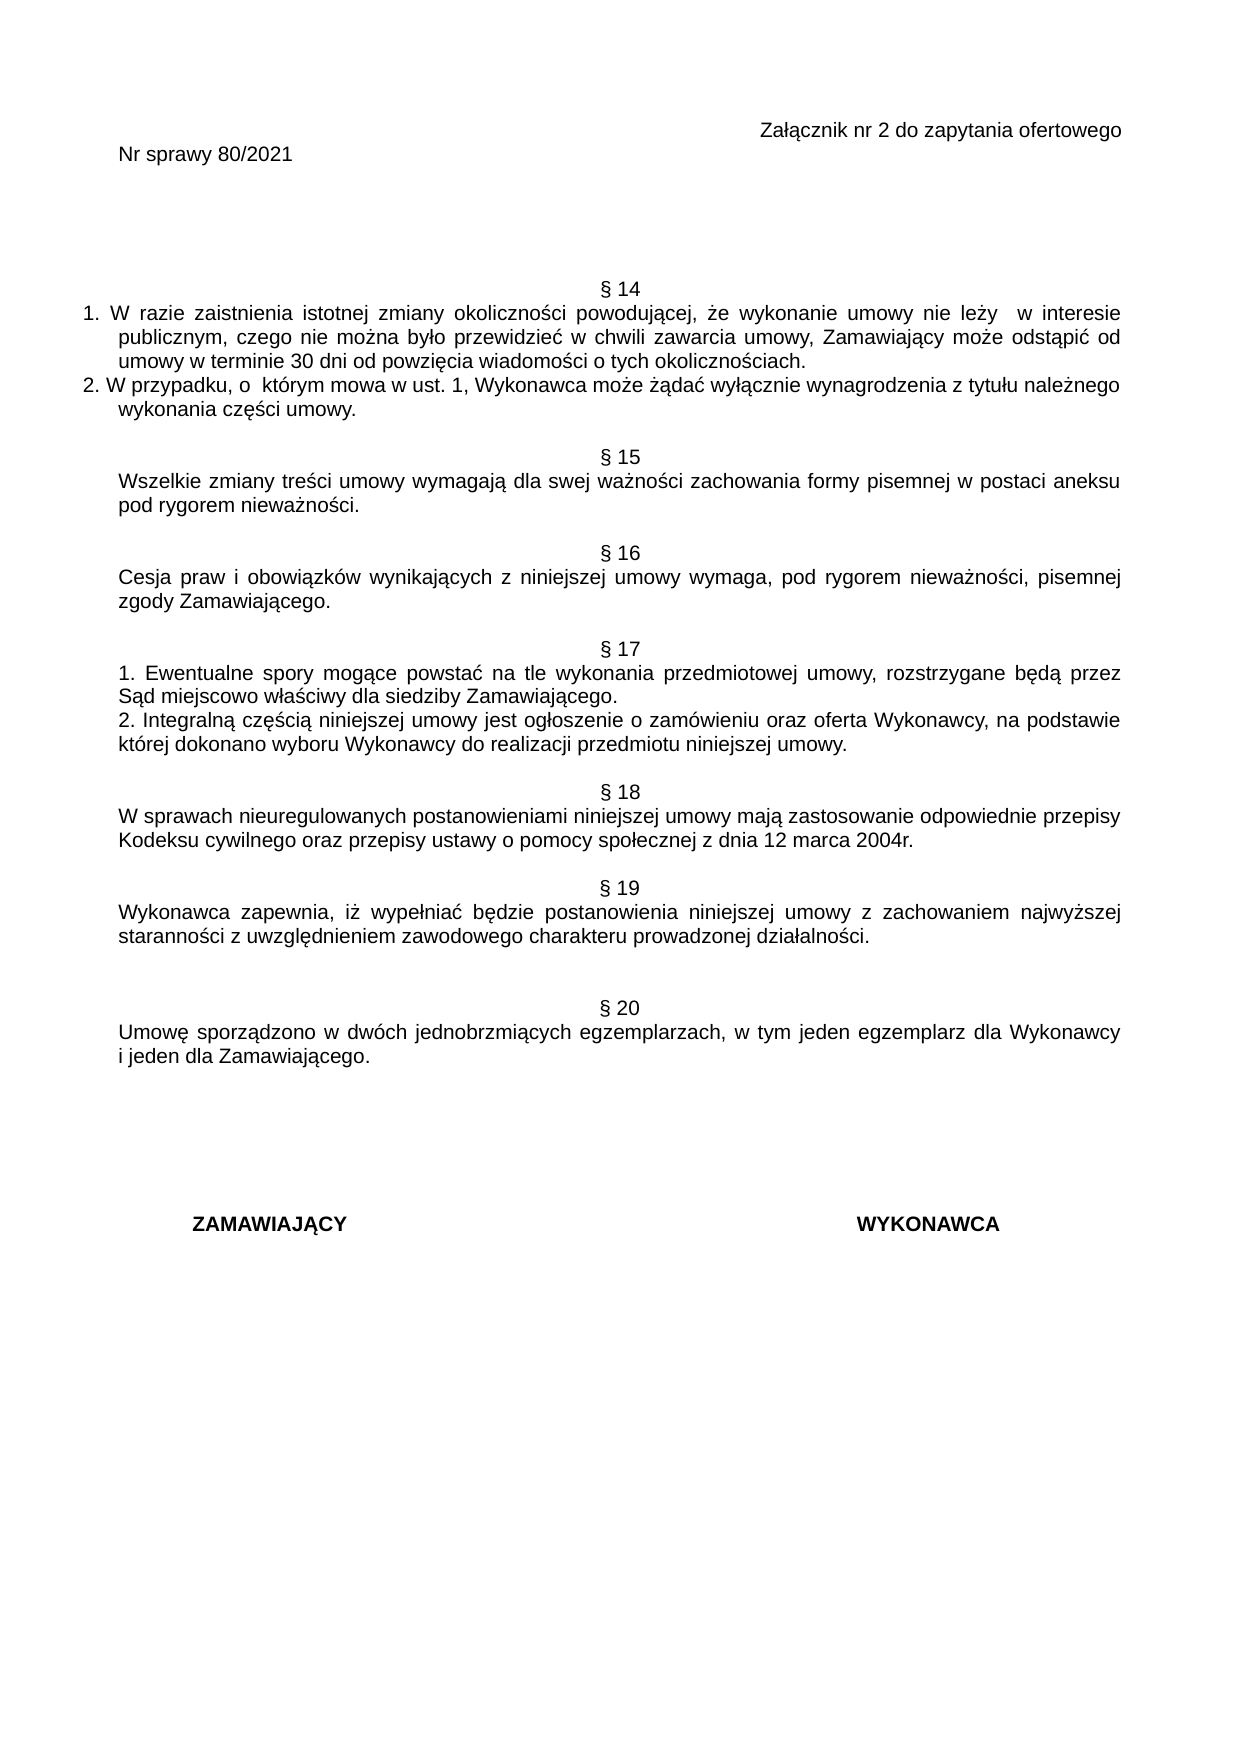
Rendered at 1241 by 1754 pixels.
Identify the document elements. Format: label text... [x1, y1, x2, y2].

text § 17 [118, 636, 1122, 660]
text § 18 [118, 780, 1122, 804]
text § 19 [117, 876, 1122, 900]
text 1. Ewentualne spory mogące powstać na tle wykonania przedmiotowej umowy, rozstrzygane będą przez Sąd miejscowo właściwy dla siedziby Zamawiającego. [118, 660, 1122, 708]
text § 14 [118, 277, 1122, 301]
text § 15 [118, 445, 1122, 469]
text § 20 [117, 996, 1122, 1020]
text 1. W razie zaistnienia istotnej zmiany okoliczności powodującej, że wykonanie umowy nie leży w interesie publicznym, czego nie można było przewidzieć w chwili zawarcia umowy, Zamawiający może odstąpić od umowy w terminie 30 dni od powzięcia wiadomości o tych okolicznościach. [83, 301, 1122, 373]
text 2. Integralną częścią niniejszej umowy jest ogłoszenie o zamówieniu oraz oferta Wykonawcy, na podstawie której dokonano wyboru Wykonawcy do realizacji przedmiotu niniejszej umowy. [118, 708, 1122, 756]
text ZAMAWIAJĄCY WYKONAWCA [118, 1211, 1122, 1235]
text Umowę sporządzono w dwóch jednobrzmiących egzemplarzach, w tym jeden egzemplarz dla Wykonawcy i jeden dla Zamawiającego. [118, 1020, 1122, 1068]
text Cesja praw i obowiązków wynikających z niniejszej umowy wymaga, pod rygorem nieważności, pisemnej zgody Zamawiającego. [118, 564, 1122, 612]
text Wszelkie zmiany treści umowy wymagają dla swej ważności zachowania formy pisemnej w postaci aneksu pod rygorem nieważności. [118, 469, 1122, 517]
text 2. W przypadku, o którym mowa w ust. 1, Wykonawca może żądać wyłącznie wynagrodzenia z tytułu należnego wykonania części umowy. [83, 373, 1122, 421]
text W sprawach nieuregulowanych postanowieniami niniejszej umowy mają zastosowanie odpowiednie przepisy Kodeksu cywilnego oraz przepisy ustawy o pomocy społecznej z dnia 12 marca 2004r. [118, 804, 1122, 852]
text Wykonawca zapewnia, iż wypełniać będzie postanowienia niniejszej umowy z zachowaniem najwyższej staranności z uwzględnieniem zawodowego charakteru prowadzonej działalności. [118, 900, 1122, 948]
text § 16 [118, 541, 1122, 564]
